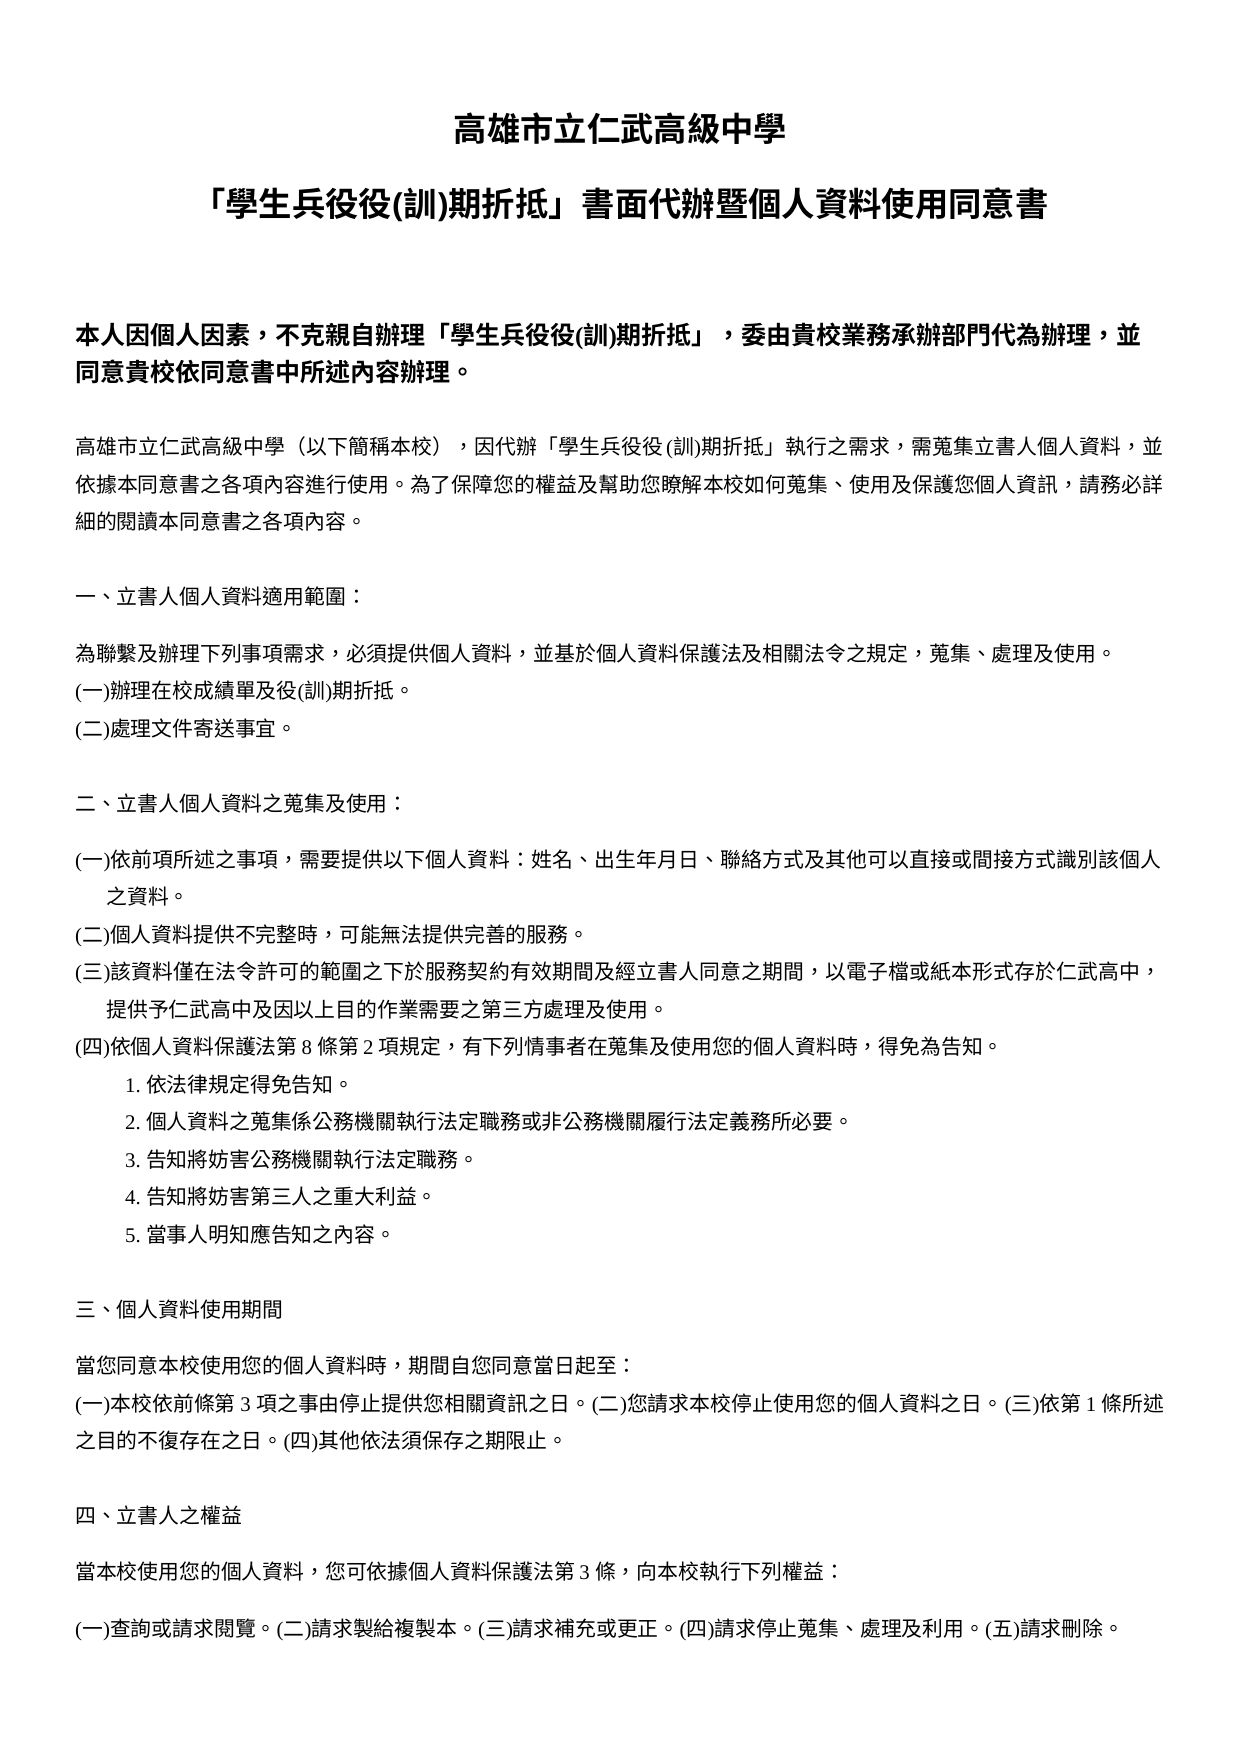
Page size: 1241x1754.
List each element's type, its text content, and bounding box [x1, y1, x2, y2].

text 高雄市立仁武高級中學（以下簡稱本校），因代辦「學生兵役役(訓)期折抵」執行之需求，需蒐集立書人個人資料，並依據本同意書之各項內容進行使用。為了保障您的權益及幫助您瞭解本校如何蒐集、使用及保護您個人資訊，請務必詳細的閱讀本同意書之各項內容。 [75, 427, 1165, 539]
text (二)個人資料提供不完整時，可能無法提供完善的服務。 [75, 914, 1165, 952]
text 本人因個人因素，不克親自辦理「學生兵役役(訓)期折抵」，委由貴校業務承辦部門代為辦理，並同意貴校依同意書中所述內容辦理。 [75, 314, 1165, 389]
text 一、立書人個人資料適用範圍： [75, 577, 1165, 614]
text 3. 告知將妨害公務機關執行法定職務。 [125, 1139, 1165, 1177]
text 2. 個人資料之蒐集係公務機關執行法定職務或非公務機關履行法定義務所必要。 [125, 1102, 1165, 1139]
text 二、立書人個人資料之蒐集及使用： [75, 783, 1165, 821]
text (一)本校依前條第3 項之事由停止提供您相關資訊之日。(二)您請求本校停止使用您的個人資料之日。(三)依第1 條所述之目的不復存在之日。(四)其他依法須保存之期限止。 [75, 1383, 1165, 1458]
text 四、立書人之權益 [75, 1496, 1165, 1533]
text 當本校使用您的個人資料，您可依據個人資料保護法第3 條，向本校執行下列權益： [75, 1552, 1165, 1589]
text (一)查詢或請求閱覽。(二)請求製給複製本。(三)請求補充或更正。(四)請求停止蒐集、處理及利用。(五)請求刪除。 [75, 1608, 1165, 1646]
text 4. 告知將妨害第三人之重大利益。 [125, 1177, 1165, 1214]
text (一)依前項所述之事項，需要提供以下個人資料：姓名、出生年月日、聯絡方式及其他可以直接或間接方式識別該個人之資料。 [75, 839, 1165, 914]
text 三、個人資料使用期間 [75, 1289, 1165, 1327]
text 高雄市立仁武高級中學 [75, 89, 1165, 164]
text 「學生兵役役(訓)期折抵」書面代辦暨個人資料使用同意書 [75, 164, 1165, 239]
text (一)辦理在校成績單及役(訓)期折抵。 [75, 671, 1165, 708]
text (三)該資料僅在法令許可的範圍之下於服務契約有效期間及經立書人同意之期間，以電子檔或紙本形式存於仁武高中，提供予仁武高中及因以上目的作業需要之第三方處理及使用。 [75, 952, 1165, 1027]
text (二)處理文件寄送事宜。 [75, 708, 1165, 746]
text 當您同意本校使用您的個人資料時，期間自您同意當日起至： [75, 1346, 1165, 1383]
text 為聯繫及辦理下列事項需求，必須提供個人資料，並基於個人資料保護法及相關法令之規定，蒐集、處理及使用。 [75, 633, 1165, 671]
text 5. 當事人明知應告知之內容。 [125, 1214, 1165, 1252]
text 1. 依法律規定得免告知。 [125, 1064, 1165, 1102]
text (四)依個人資料保護法第8 條第2 項規定，有下列情事者在蒐集及使用您的個人資料時，得免為告知。 [75, 1027, 1165, 1064]
